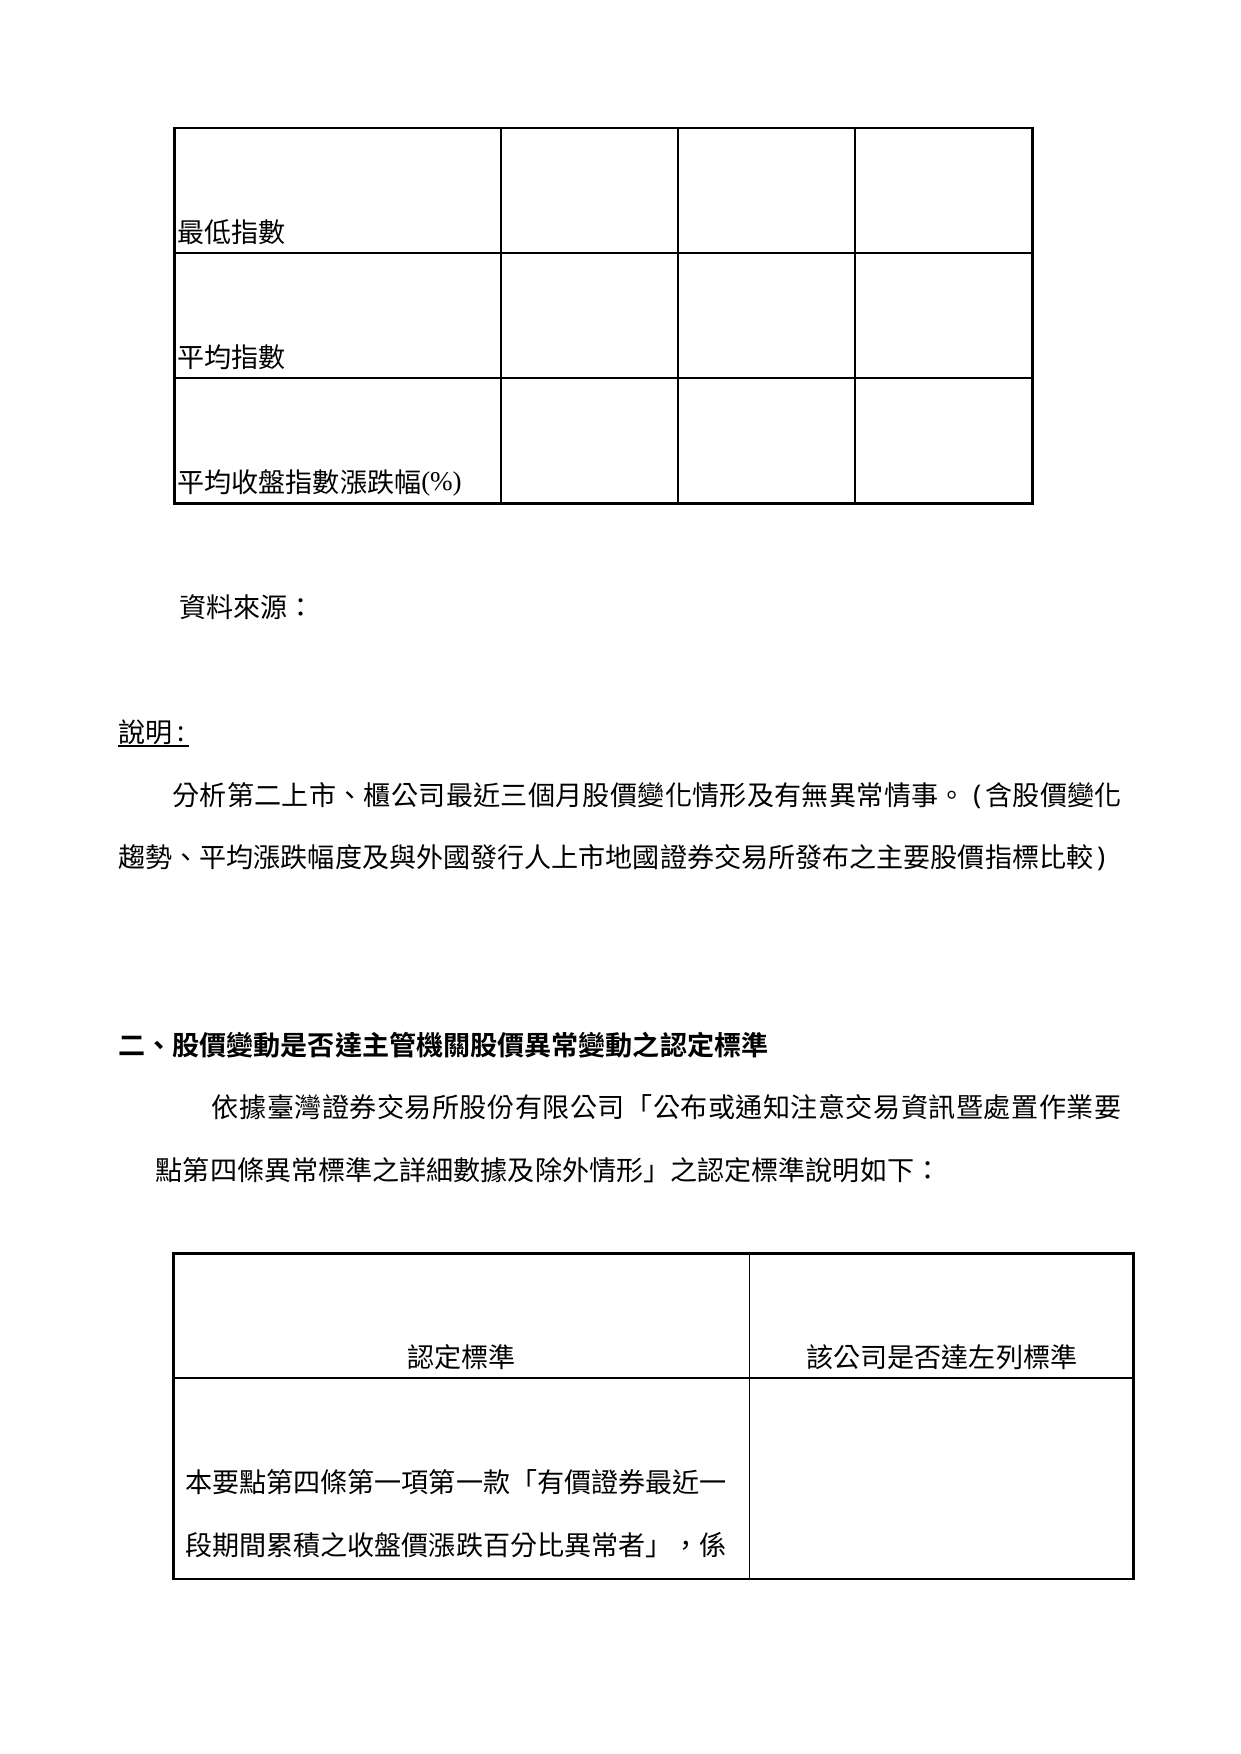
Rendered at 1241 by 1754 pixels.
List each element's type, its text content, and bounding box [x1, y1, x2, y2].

table_cell [856, 129, 1031, 252]
table_cell [856, 379, 1031, 502]
table_cell 平均收盤指數漲跌幅(%) [176, 379, 500, 502]
table_cell 本要點第四條第一項第一款「有價證券最近一段期間累積之收盤價漲跌百分比異常者」，係 [175, 1379, 749, 1578]
table_cell [856, 254, 1031, 377]
table_cell [679, 254, 854, 377]
text 二、股價變動是否達主管機關股價異常變動之認定標準 [118, 1002, 1122, 1064]
table_cell [679, 129, 854, 252]
table_header 該公司是否達左列標準 [750, 1255, 1132, 1377]
text 說明: [118, 689, 1122, 752]
table_cell [679, 379, 854, 502]
table_cell [502, 379, 677, 502]
table_cell 最低指數 [176, 129, 500, 252]
table_cell [502, 129, 677, 252]
text 分析第二上市、櫃公司最近三個月股價變化情形及有無異常情事。(含股價變化趨勢、平均漲跌幅度及與外國發行人上市地國證券交易所發布之主要股價指標比較) [118, 752, 1122, 877]
table_cell [502, 254, 677, 377]
table_cell [750, 1379, 1132, 1578]
table_header 認定標準 [175, 1255, 749, 1377]
text 依據臺灣證券交易所股份有限公司「公布或通知注意交易資訊暨處置作業要點第四條異常標準之詳細數據及除外情形」之認定標準說明如下： [156, 1064, 1122, 1189]
table_cell 平均指數 [176, 254, 500, 377]
text 資料來源： [118, 564, 1122, 627]
